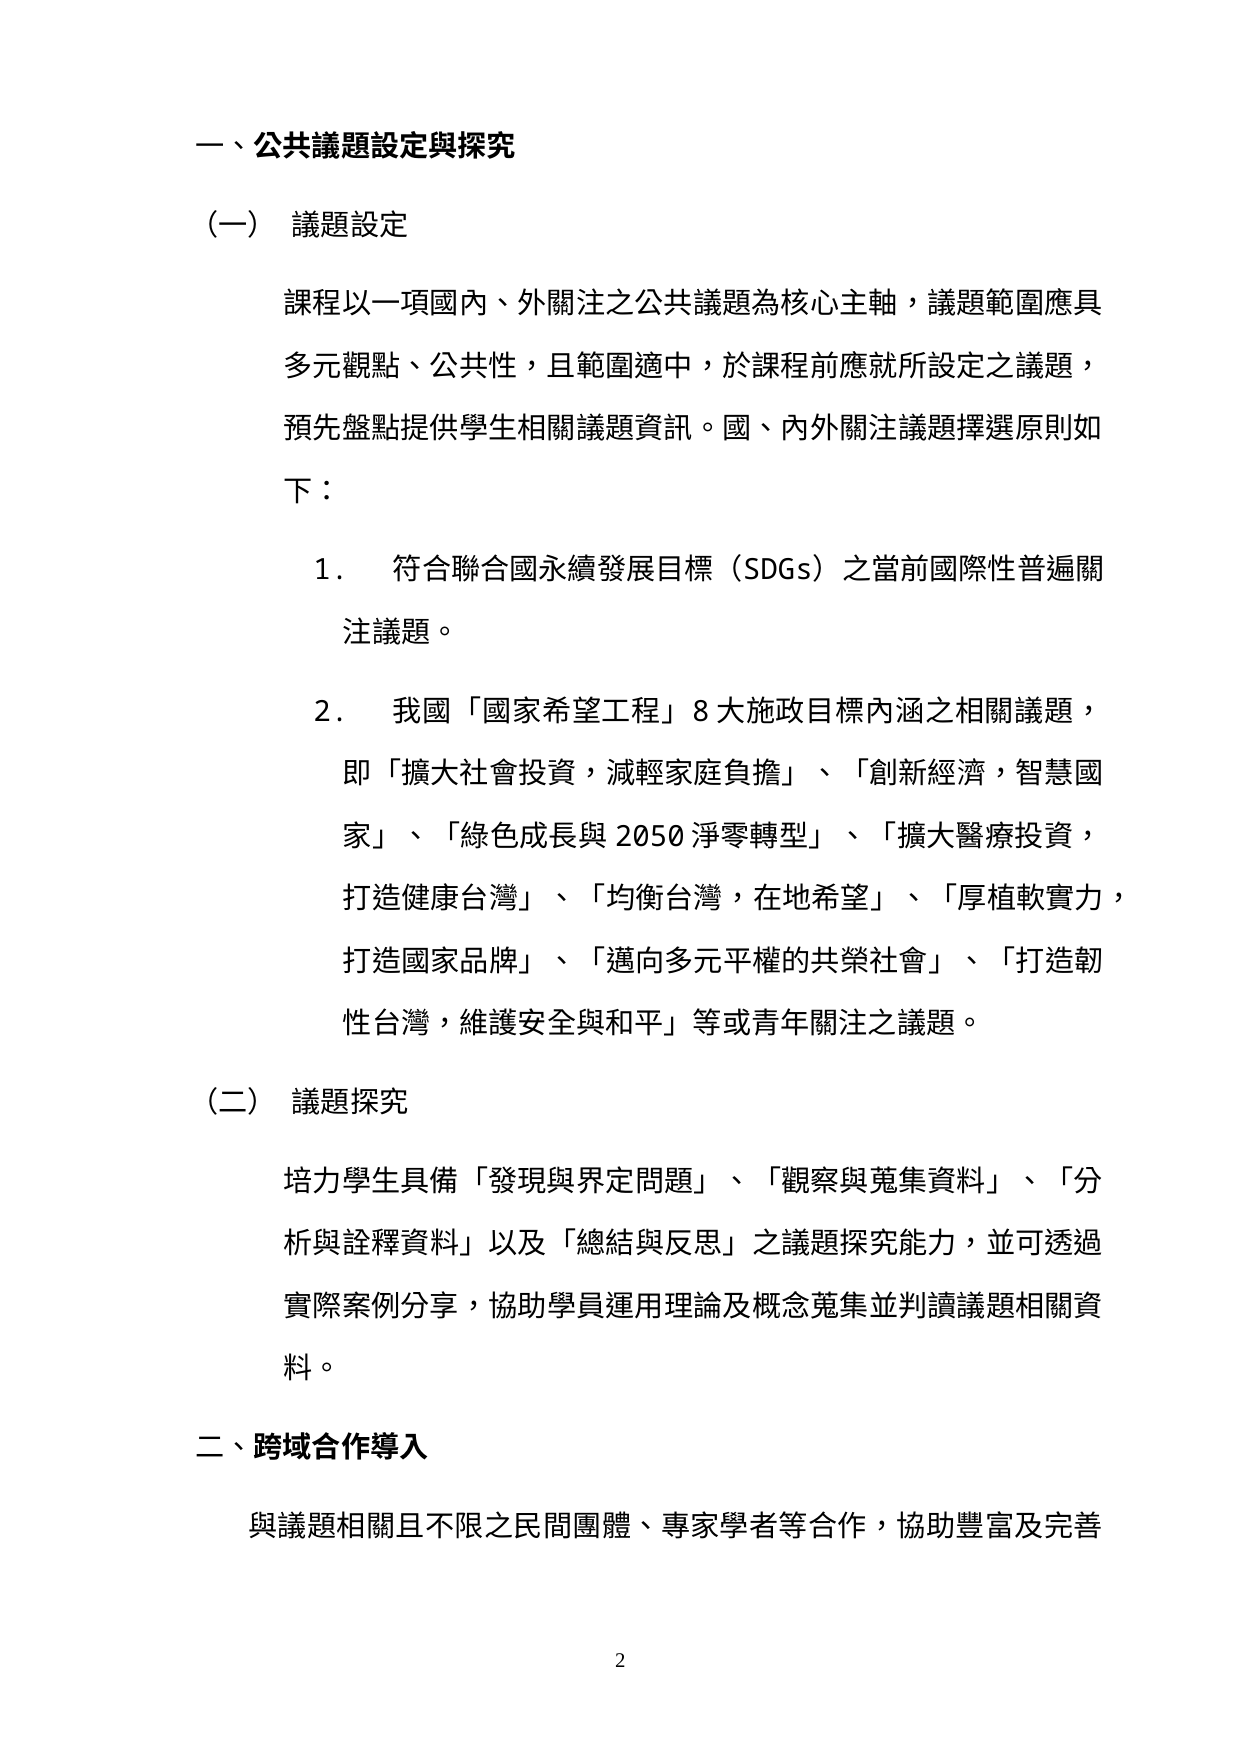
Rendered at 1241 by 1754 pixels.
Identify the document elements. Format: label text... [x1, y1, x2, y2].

list 議題探究 [189, 1058, 1104, 1121]
list 我國「國家希望工程」8大施政目標內涵之相關議題，即「擴大社會投資，減輕家庭負擔」、「創新經濟，智慧國家」、「綠色成長與2050淨零轉型」、「擴大醫療投資，打造健康台灣」、「均衡台灣，在地希望」、「厚植軟實力，打造國家品牌」、「邁向多元平權的共榮社會」、「打造韌性台灣，維護安全與和平」等或青年關注之議題。 [313, 667, 1104, 1042]
list 符合聯合國永續發展目標（SDGs）之當前國際性普遍關注議題。 [313, 526, 1104, 651]
list 公共議題設定與探究 [195, 102, 1104, 164]
list 議題設定 [189, 181, 1104, 243]
text 培力學生具備「發現與界定問題」、「觀察與蒐集資料」、「分析與詮釋資料」以及「總結與反思」之議題探究能力，並可透過實際案例分享，協助學員運用理論及概念蒐集並判讀議題相關資料。 [283, 1137, 1104, 1387]
text 與議題相關且不限之民間團體、專家學者等合作，協助豐富及完善 [248, 1482, 1104, 1544]
list 跨域合作導入 [195, 1403, 1104, 1466]
text 課程以一項國內、外關注之公共議題為核心主軸，議題範圍應具多元觀點、公共性，且範圍適中，於課程前應就所設定之議題，預先盤點提供學生相關議題資訊。國、內外關注議題擇選原則如下： [283, 259, 1104, 509]
